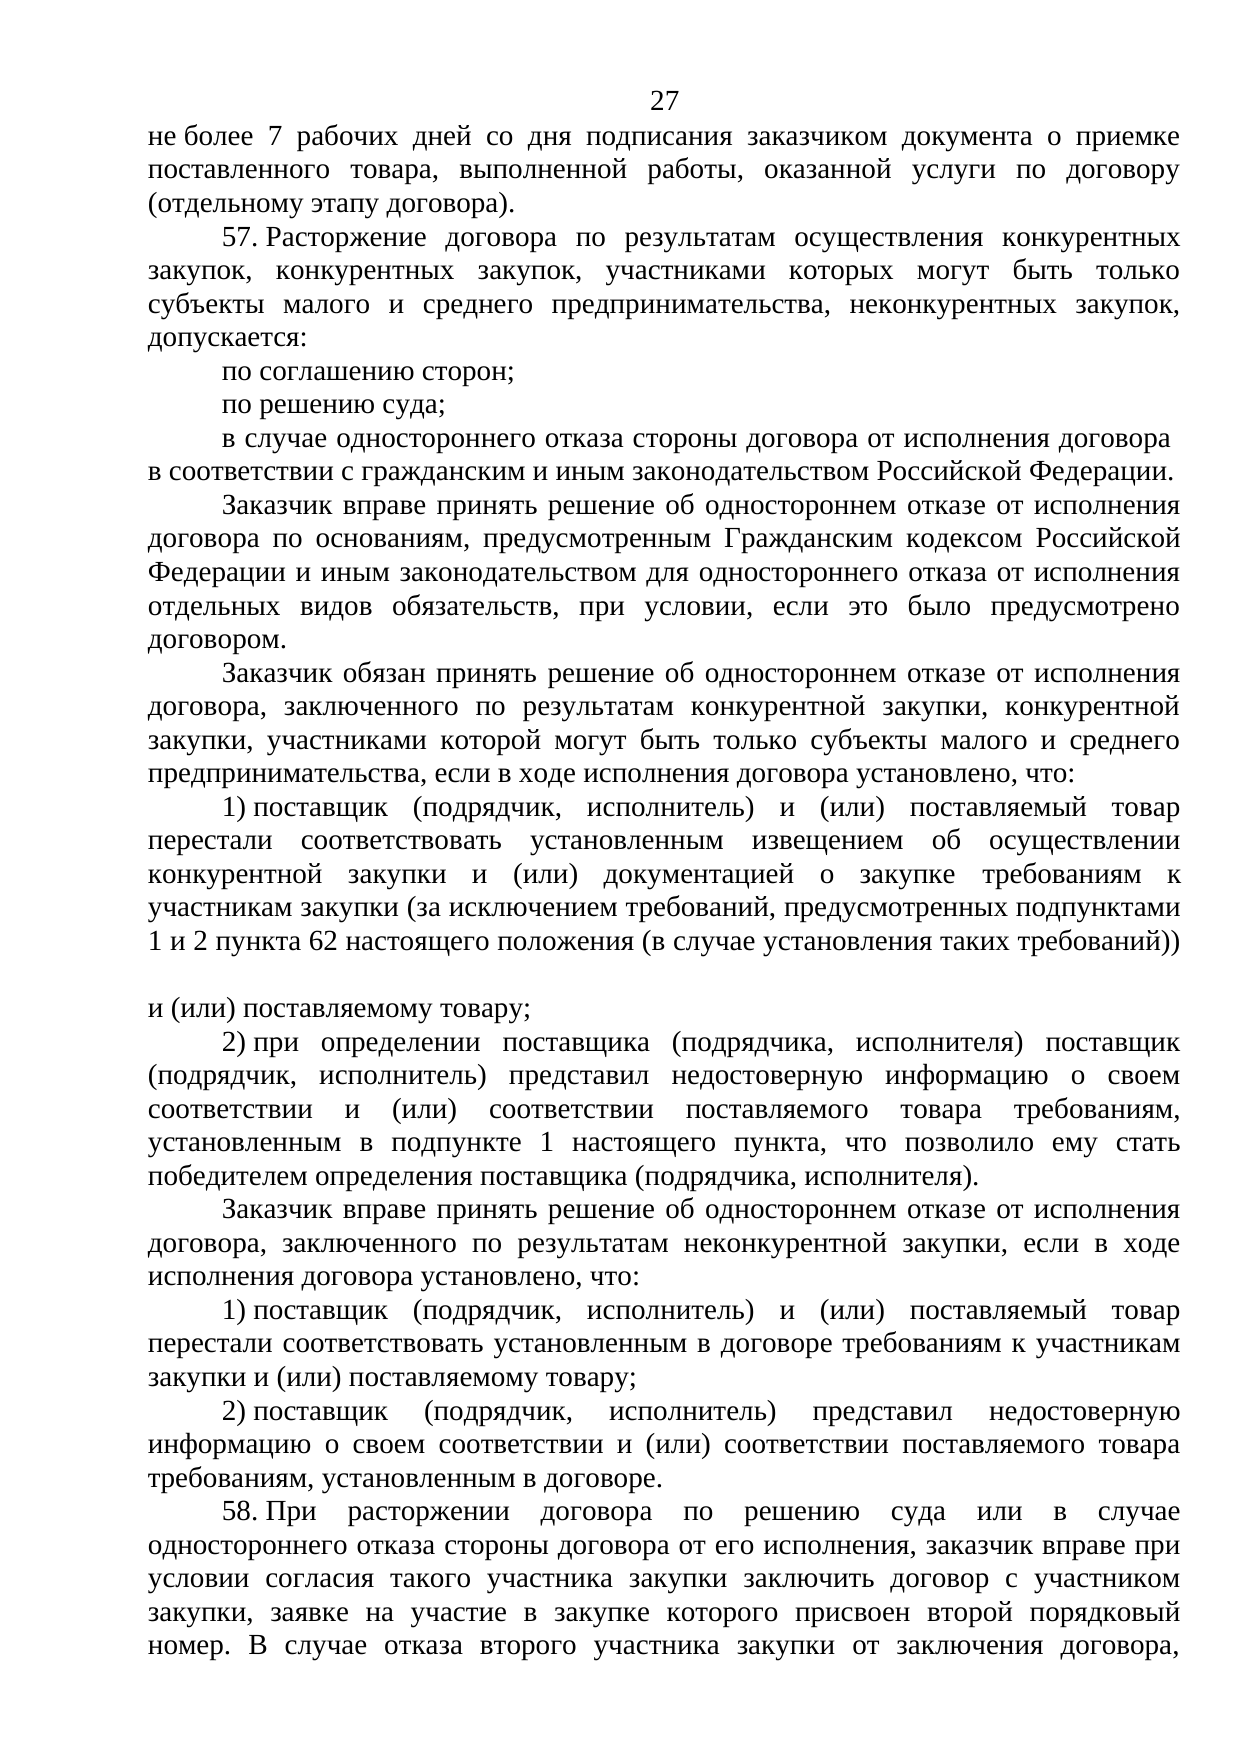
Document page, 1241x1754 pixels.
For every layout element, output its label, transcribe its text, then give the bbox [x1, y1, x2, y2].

text по соглашению сторон; [148, 353, 1181, 386]
text не более 7 рабочих дней со дня подписания заказчиком документа о приемке поставленного товара, выполненной работы, оказанной услуги по договору (отдельному этапу договора). [148, 118, 1181, 219]
text 58. При расторжении договора по решению суда или в случае одностороннего отказа стороны договора от его исполнения, заказчик вправе при условии согласия такого участника закупки заключить договор с участником закупки, заявке на участие в закупке которого присвоен второй порядковый номер. В случае отказа второго участника закупки от заключения договора, [148, 1493, 1181, 1661]
text Заказчик вправе принять решение об одностороннем отказе от исполнения договора по основаниям, предусмотренным Гражданским кодексом Российской Федерации и иным законодательством для одностороннего отказа от исполнения отдельных видов обязательств, при условии, если это было предусмотрено договором. [148, 487, 1181, 655]
text по решению суда; [148, 386, 1181, 420]
text 1) поставщик (подрядчик, исполнитель) и (или) поставляемый товар перестали соответствовать установленным в договоре требованиям к участникам закупки и (или) поставляемому товару; [148, 1292, 1181, 1393]
text 2) поставщик (подрядчик, исполнитель) представил недостоверную информацию о своем соответствии и (или) соответствии поставляемого товара требованиям, установленным в договоре. [148, 1393, 1181, 1493]
text 1) поставщик (подрядчик, исполнитель) и (или) поставляемый товар перестали соответствовать установленным извещением об осуществлении конкурентной закупки и (или) документацией о закупке требованиям к участникам закупки (за исключением требований, предусмотренных подпунктами 1 и 2 пункта 62 настоящего положения (в случае установления таких требований)) и (или) поставляемому товару; [148, 789, 1181, 1024]
text Заказчик вправе принять решение об одностороннем отказе от исполнения договора, заключенного по результатам неконкурентной закупки, если в ходе исполнения договора установлено, что: [148, 1191, 1181, 1292]
text Заказчик обязан принять решение об одностороннем отказе от исполнения договора, заключенного по результатам конкурентной закупки, конкурентной закупки, участниками которой могут быть только субъекты малого и среднего предпринимательства, если в ходе исполнения договора установлено, что: [148, 655, 1181, 789]
text 2) при определении поставщика (подрядчика, исполнителя) поставщик (подрядчик, исполнитель) представил недостоверную информацию о своем соответствии и (или) соответствии поставляемого товара требованиям, установленным в подпункте 1 настоящего пункта, что позволило ему стать победителем определения поставщика (подрядчика, исполнителя). [148, 1024, 1181, 1191]
text 57. Расторжение договора по результатам осуществления конкурентных закупок, конкурентных закупок, участниками которых могут быть только субъекты малого и среднего предпринимательства, неконкурентных закупок, допускается: [148, 219, 1181, 353]
text в случае одностороннего отказа стороны договора от исполнения договора в соответствии с гражданским и иным законодательством Российской Федерации. [148, 420, 1181, 487]
